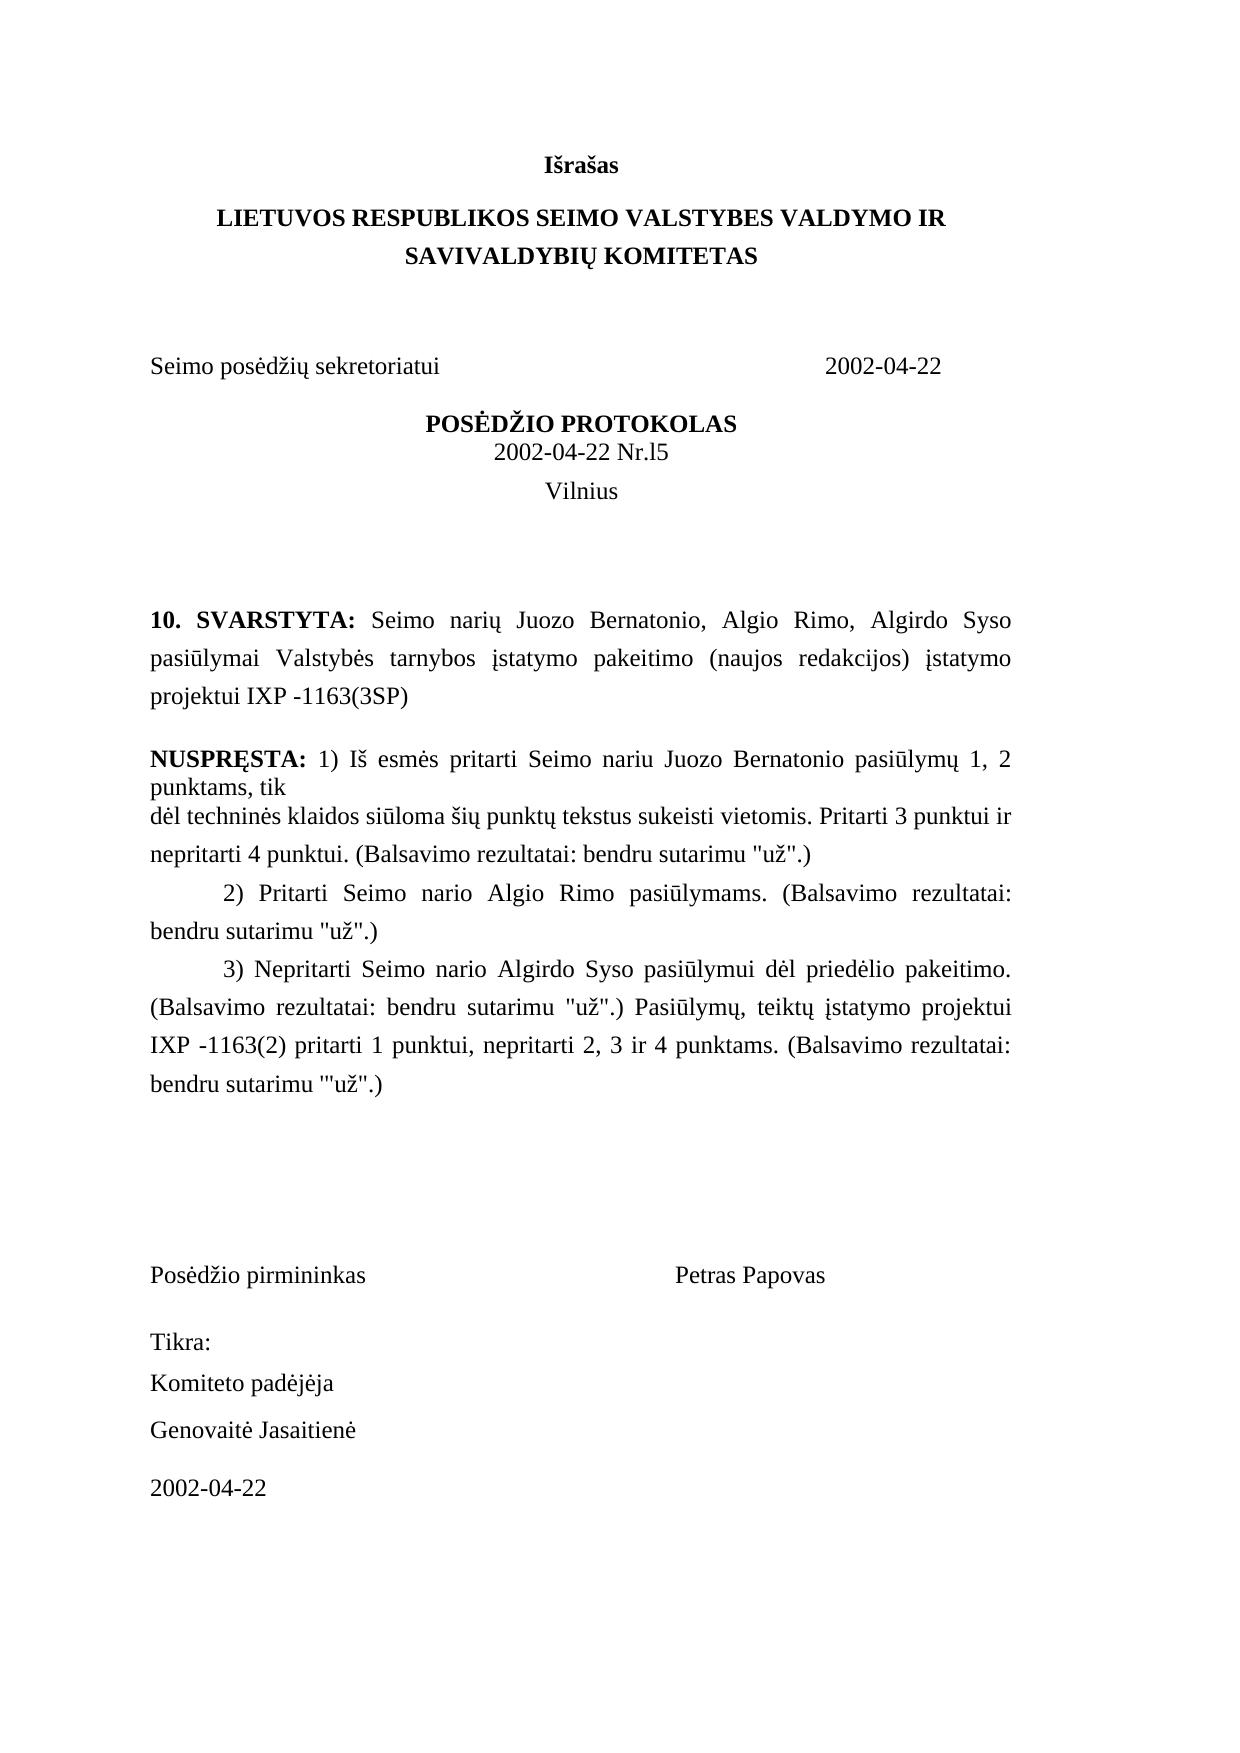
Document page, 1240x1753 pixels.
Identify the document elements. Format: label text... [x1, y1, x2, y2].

text POSĖDŽIO PROTOKOLAS [150, 409, 1012, 437]
text Posėdžio pirmininkas Petras Papovas [150, 1260, 1012, 1289]
text NUSPRĘSTA: 1) Iš esmės pritarti Seimo nariu Juozo Bernatonio pasiūlymų 1, 2 punktams, tik [150, 744, 1012, 801]
text Seimo posėdžių sekretoriatui 2002-04-22 [150, 351, 1012, 380]
text 2002-04-22 [150, 1473, 1012, 1502]
text 2002-04-22 Nr.l5 [150, 437, 1012, 466]
text 3) Nepritarti Seimo nario Algirdo Syso pasiūlymui dėl priedėlio pakeitimo. (Balsavimo rezultatai: bendru sutarimu "už".) Pasiūlymų, teiktų įstatymo projektui IXP -1163(2) pritarti 1 punktui, nepritarti 2, 3 ir 4 punktams. (Balsavimo rezultatai: bendru sutarimu '"už".) [150, 954, 1012, 1098]
text Vilnius [150, 476, 1012, 504]
text 2) Pritarti Seimo nario Algio Rimo pasiūlymams. (Balsavimo rezultatai: bendru sutarimu "už".) [150, 878, 1012, 945]
text Genovaitė Jasaitienė [150, 1416, 1012, 1444]
text dėl techninės klaidos siūloma šių punktų tekstus sukeisti vietomis. Pritarti 3 punktui ir nepritarti 4 punktui. (Balsavimo rezultatai: bendru sutarimu "už".) [150, 801, 1012, 868]
text Išrašas [150, 150, 1012, 179]
text 10. SVARSTYTA: Seimo narių Juozo Bernatonio, Algio Rimo, Algirdo Syso pasiūlymai Valstybės tarnybos įstatymo pakeitimo (naujos redakcijos) įstatymo projektui IXP -1163(3SP) [150, 605, 1012, 710]
text Tikra: [150, 1327, 1012, 1356]
text Komiteto padėjėja [150, 1368, 1012, 1396]
text LIETUVOS RESPUBLIKOS SEIMO VALSTYBES VALDYMO IR SAVIVALDYBIŲ KOMITETAS [150, 203, 1012, 270]
